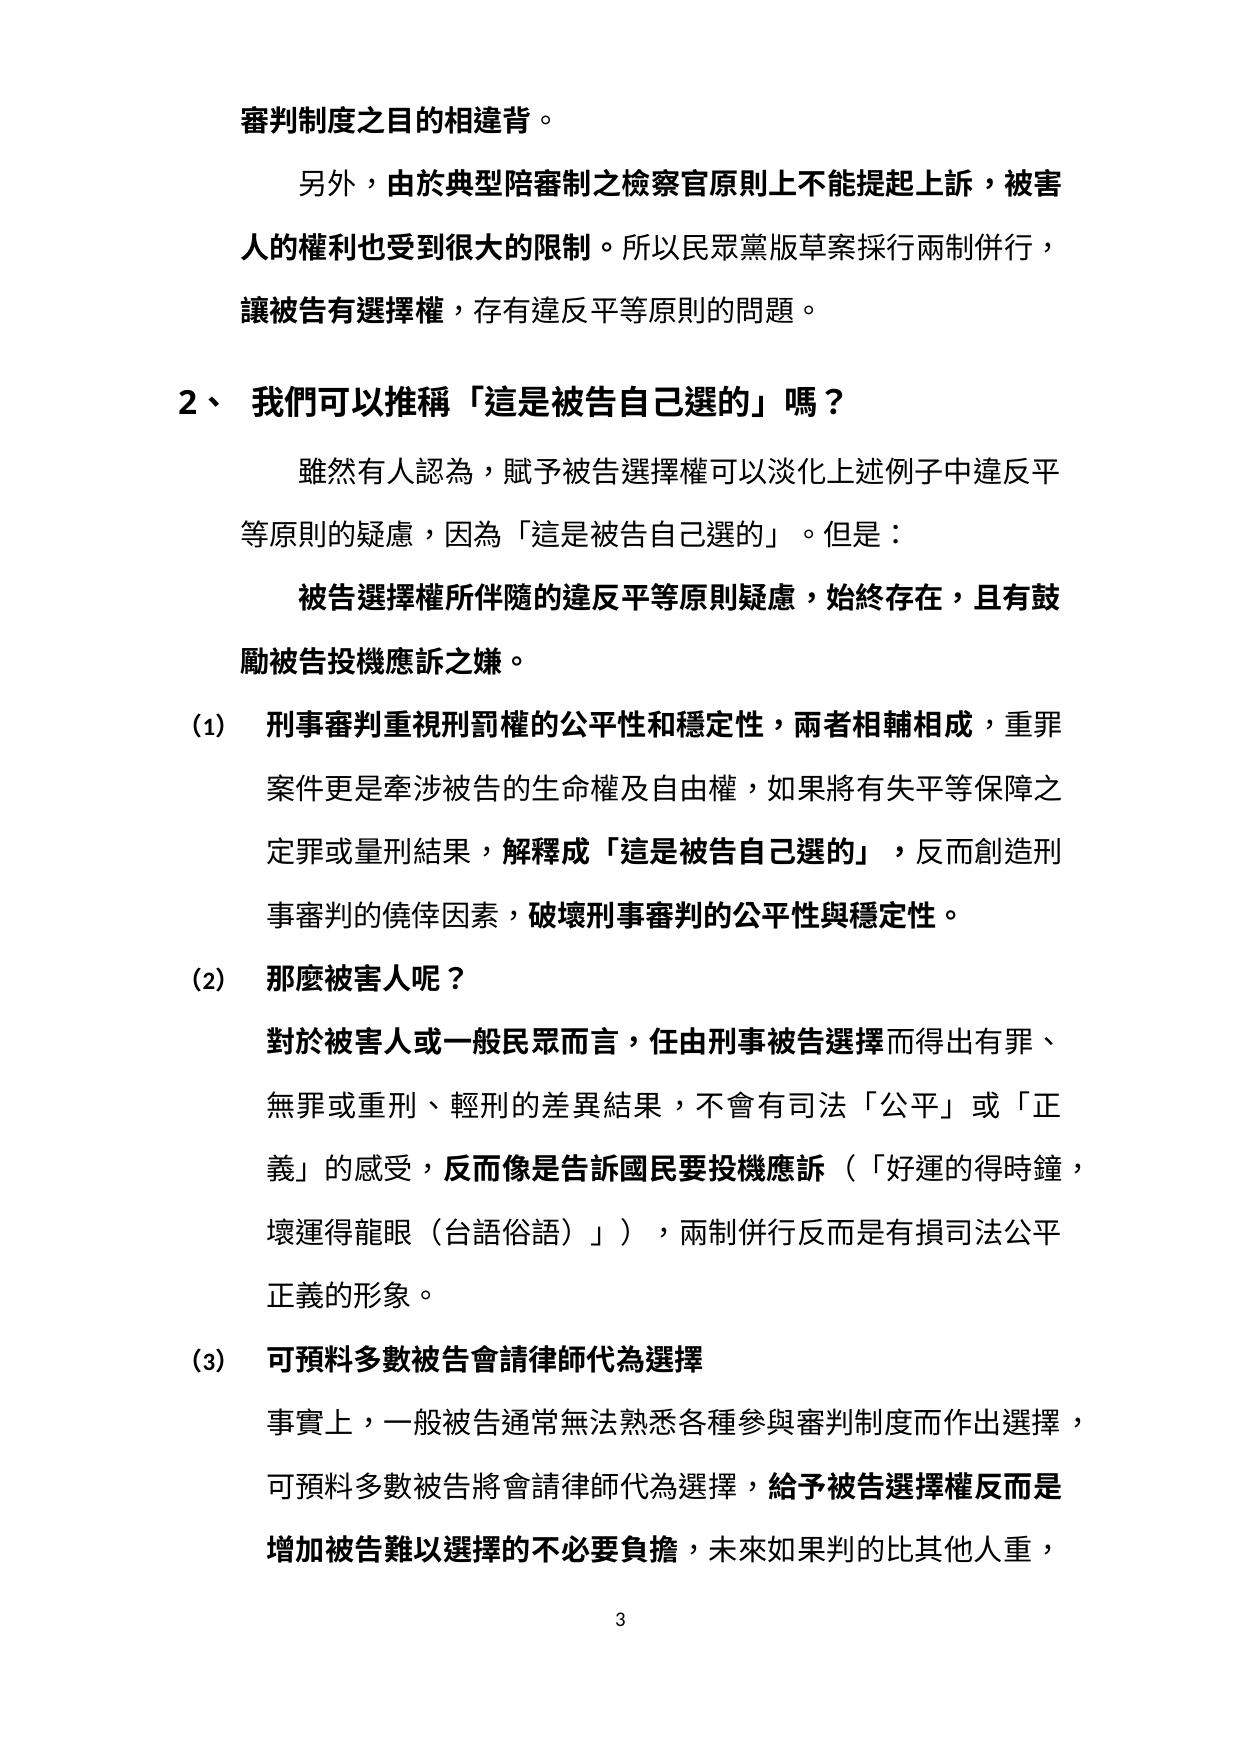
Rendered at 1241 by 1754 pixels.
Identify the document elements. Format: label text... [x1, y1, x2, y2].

text 雖然有人認為，賦予被告選擇權可以淡化上述例子中違反平等原則的疑慮，因為「這是被告自己選的」。但是： [240, 448, 1063, 554]
list 刑事審判重視刑罰權的公平性和穩定性，兩者相輔相成，重罪案件更是牽涉被告的生命權及自由權，如果將有失平等保障之定罪或量刑結果，解釋成「這是被告自己選的」，反而創造刑事審判的僥倖因素，破壞刑事審判的公平性與穩定性。 [177, 702, 1063, 934]
text 事實上，一般被告通常無法熟悉各種參與審判制度而作出選擇，可預料多數被告將會請律師代為選擇，給予被告選擇權反而是增加被告難以選擇的不必要負擔，未來如果判的比其他人重，只會覺得是「選錯了」，而不是真正信服判決的結果，可見兩制併行絕無助於司法公信力之提昇。 [266, 1400, 1063, 1569]
list 可預料多數被告會請律師代為選擇 [177, 1336, 1063, 1378]
list 那麼被害人呢？ [177, 956, 1063, 998]
text 審判制度之目的相違背。 [240, 97, 1063, 140]
text 另外，由於典型陪審制之檢察官原則上不能提起上訴，被害人的權利也受到很大的限制。所以民眾黨版草案採行兩制併行，讓被告有選擇權，存有違反平等原則的問題。 [240, 161, 1063, 330]
text 被告選擇權所伴隨的違反平等原則疑慮，始終存在，且有鼓勵被告投機應訴之嫌。 [240, 575, 1063, 681]
text 對於被害人或一般民眾而言，任由刑事被告選擇而得出有罪、無罪或重刑、輕刑的差異結果，不會有司法「公平」或「正義」的感受，反而像是告訴國民要投機應訴（「好運的得時鐘，壞運得龍眼（台語俗語）」），兩制併行反而是有損司法公平正義的形象。 [266, 1019, 1063, 1315]
list 我們可以推稱「這是被告自己選的」嗎？ [177, 376, 1063, 424]
